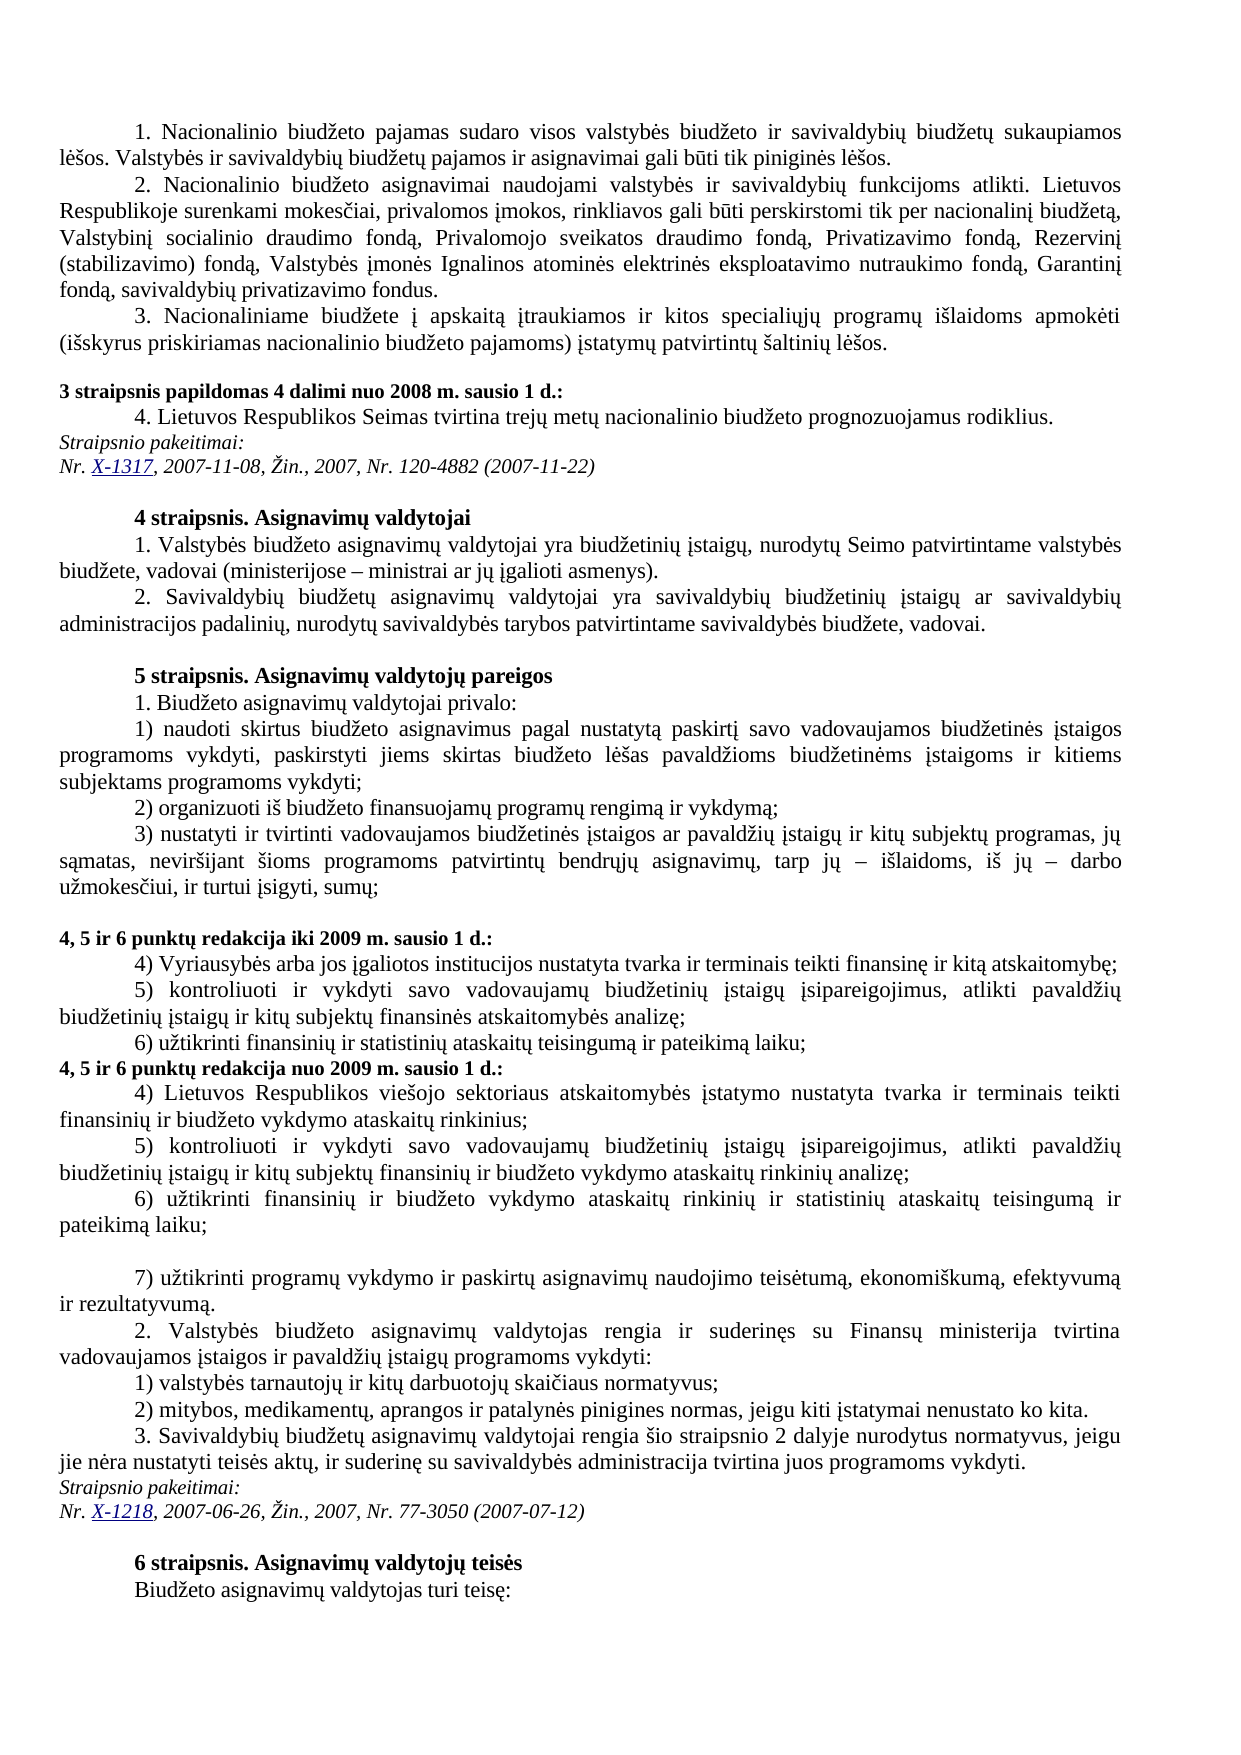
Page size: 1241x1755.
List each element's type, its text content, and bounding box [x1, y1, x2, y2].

text 4) Lietuvos Respublikos viešojo sektoriaus atskaitomybės įstatymo nustatyta tvarka ir terminais teikti finansinių ir biudžeto vykdymo ataskaitų rinkinius; [59, 1079, 1122, 1132]
text 6) užtikrinti finansinių ir statistinių ataskaitų teisingumą ir pateikimą laiku; [59, 1029, 1122, 1055]
text 7) užtikrinti programų vykdymo ir paskirtų asignavimų naudojimo teisėtumą, ekonomiškumą, efektyvumą ir rezultatyvumą. [59, 1264, 1122, 1317]
text 5) kontroliuoti ir vykdyti savo vadovaujamų biudžetinių įstaigų įsipareigojimus, atlikti pavaldžių biudžetinių įstaigų ir kitų subjektų finansinių ir biudžeto vykdymo ataskaitų rinkinių analizę; [59, 1132, 1122, 1185]
text 4, 5 ir 6 punktų redakcija iki 2009 m. sausio 1 d.: [59, 926, 1122, 950]
text Biudžeto asignavimų valdytojas turi teisę: [59, 1576, 1122, 1602]
text 4 straipsnis. Asignavimų valdytojai [59, 504, 1122, 531]
text 6 straipsnis. Asignavimų valdytojų teisės [59, 1549, 1122, 1576]
text 2. Savivaldybių biudžetų asignavimų valdytojai yra savivaldybių biudžetinių įstaigų ar savivaldybių administracijos padalinių, nurodytų savivaldybės tarybos patvirtintame savivaldybės biudžete, vadovai. [59, 583, 1122, 636]
text 3 straipsnis papildomas 4 dalimi nuo 2008 m. sausio 1 d.: [59, 379, 1122, 403]
text Nr. X-1317, 2007-11-08, Žin., 2007, Nr. 120-4882 (2007-11-22) [59, 454, 1122, 478]
text 1. Nacionalinio biudžeto pajamas sudaro visos valstybės biudžeto ir savivaldybių biudžetų sukaupiamos lėšos. Valstybės ir savivaldybių biudžetų pajamos ir asignavimai gali būti tik piniginės lėšos. [59, 118, 1122, 171]
text 2. Nacionalinio biudžeto asignavimai naudojami valstybės ir savivaldybių funkcijoms atlikti. Lietuvos Respublikoje surenkami mokesčiai, privalomos įmokos, rinkliavos gali būti perskirstomi tik per nacionalinį biudžetą, Valstybinį socialinio draudimo fondą, Privalomojo sveikatos draudimo fondą, Privatizavimo fondą, Rezervinį (stabilizavimo) fondą, Valstybės įmonės Ignalinos atominės elektrinės eksploatavimo nutraukimo fondą, Garantinį fondą, savivaldybių privatizavimo fondus. [59, 171, 1122, 303]
text 5) kontroliuoti ir vykdyti savo vadovaujamų biudžetinių įstaigų įsipareigojimus, atlikti pavaldžių biudžetinių įstaigų ir kitų subjektų finansinės atskaitomybės analizę; [59, 976, 1122, 1029]
text 4. Lietuvos Respublikos Seimas tvirtina trejų metų nacionalinio biudžeto prognozuojamus rodiklius. [59, 403, 1122, 430]
text 1) naudoti skirtus biudžeto asignavimus pagal nustatytą paskirtį savo vadovaujamos biudžetinės įstaigos programoms vykdyti, paskirstyti jiems skirtas biudžeto lėšas pavaldžioms biudžetinėms įstaigoms ir kitiems subjektams programoms vykdyti; [59, 715, 1122, 794]
text 1. Biudžeto asignavimų valdytojai privalo: [59, 689, 1122, 715]
text 5 straipsnis. Asignavimų valdytojų pareigos [59, 662, 1122, 689]
text 4) Vyriausybės arba jos įgaliotos institucijos nustatyta tvarka ir terminais teikti finansinę ir kitą atskaitomybę; [59, 950, 1122, 976]
text 2) mitybos, medikamentų, aprangos ir patalynės pinigines normas, jeigu kiti įstatymai nenustato ko kita. [59, 1396, 1122, 1422]
text 3. Nacionaliniame biudžete į apskaitą įtraukiamos ir kitos specialiųjų programų išlaidoms apmokėti (išskyrus priskiriamas nacionalinio biudžeto pajamoms) įstatymų patvirtintų šaltinių lėšos. [59, 303, 1122, 355]
text 6) užtikrinti finansinių ir biudžeto vykdymo ataskaitų rinkinių ir statistinių ataskaitų teisingumą ir pateikimą laiku; [59, 1185, 1122, 1238]
text 2) organizuoti iš biudžeto finansuojamų programų rengimą ir vykdymą; [59, 794, 1122, 821]
text Straipsnio pakeitimai: [59, 1475, 1122, 1499]
text 3) nustatyti ir tvirtinti vadovaujamos biudžetinės įstaigos ar pavaldžių įstaigų ir kitų subjektų programas, jų sąmatas, neviršijant šioms programoms patvirtintų bendrųjų asignavimų, tarp jų – išlaidoms, iš jų – darbo užmokesčiui, ir turtui įsigyti, sumų; [59, 821, 1122, 899]
text Nr. X-1218, 2007-06-26, Žin., 2007, Nr. 77-3050 (2007-07-12) [59, 1499, 1122, 1523]
text 1. Valstybės biudžeto asignavimų valdytojai yra biudžetinių įstaigų, nurodytų Seimo patvirtintame valstybės biudžete, vadovai (ministerijose – ministrai ar jų įgalioti asmenys). [59, 531, 1122, 583]
text 1) valstybės tarnautojų ir kitų darbuotojų skaičiaus normatyvus; [59, 1369, 1122, 1396]
text 4, 5 ir 6 punktų redakcija nuo 2009 m. sausio 1 d.: [59, 1055, 1122, 1079]
text 2. Valstybės biudžeto asignavimų valdytojas rengia ir suderinęs su Finansų ministerija tvirtina vadovaujamos įstaigos ir pavaldžių įstaigų programoms vykdyti: [59, 1317, 1122, 1369]
text Straipsnio pakeitimai: [59, 430, 1122, 454]
text 3. Savivaldybių biudžetų asignavimų valdytojai rengia šio straipsnio 2 dalyje nurodytus normatyvus, jeigu jie nėra nustatyti teisės aktų, ir suderinę su savivaldybės administracija tvirtina juos programoms vykdyti. [59, 1422, 1122, 1475]
